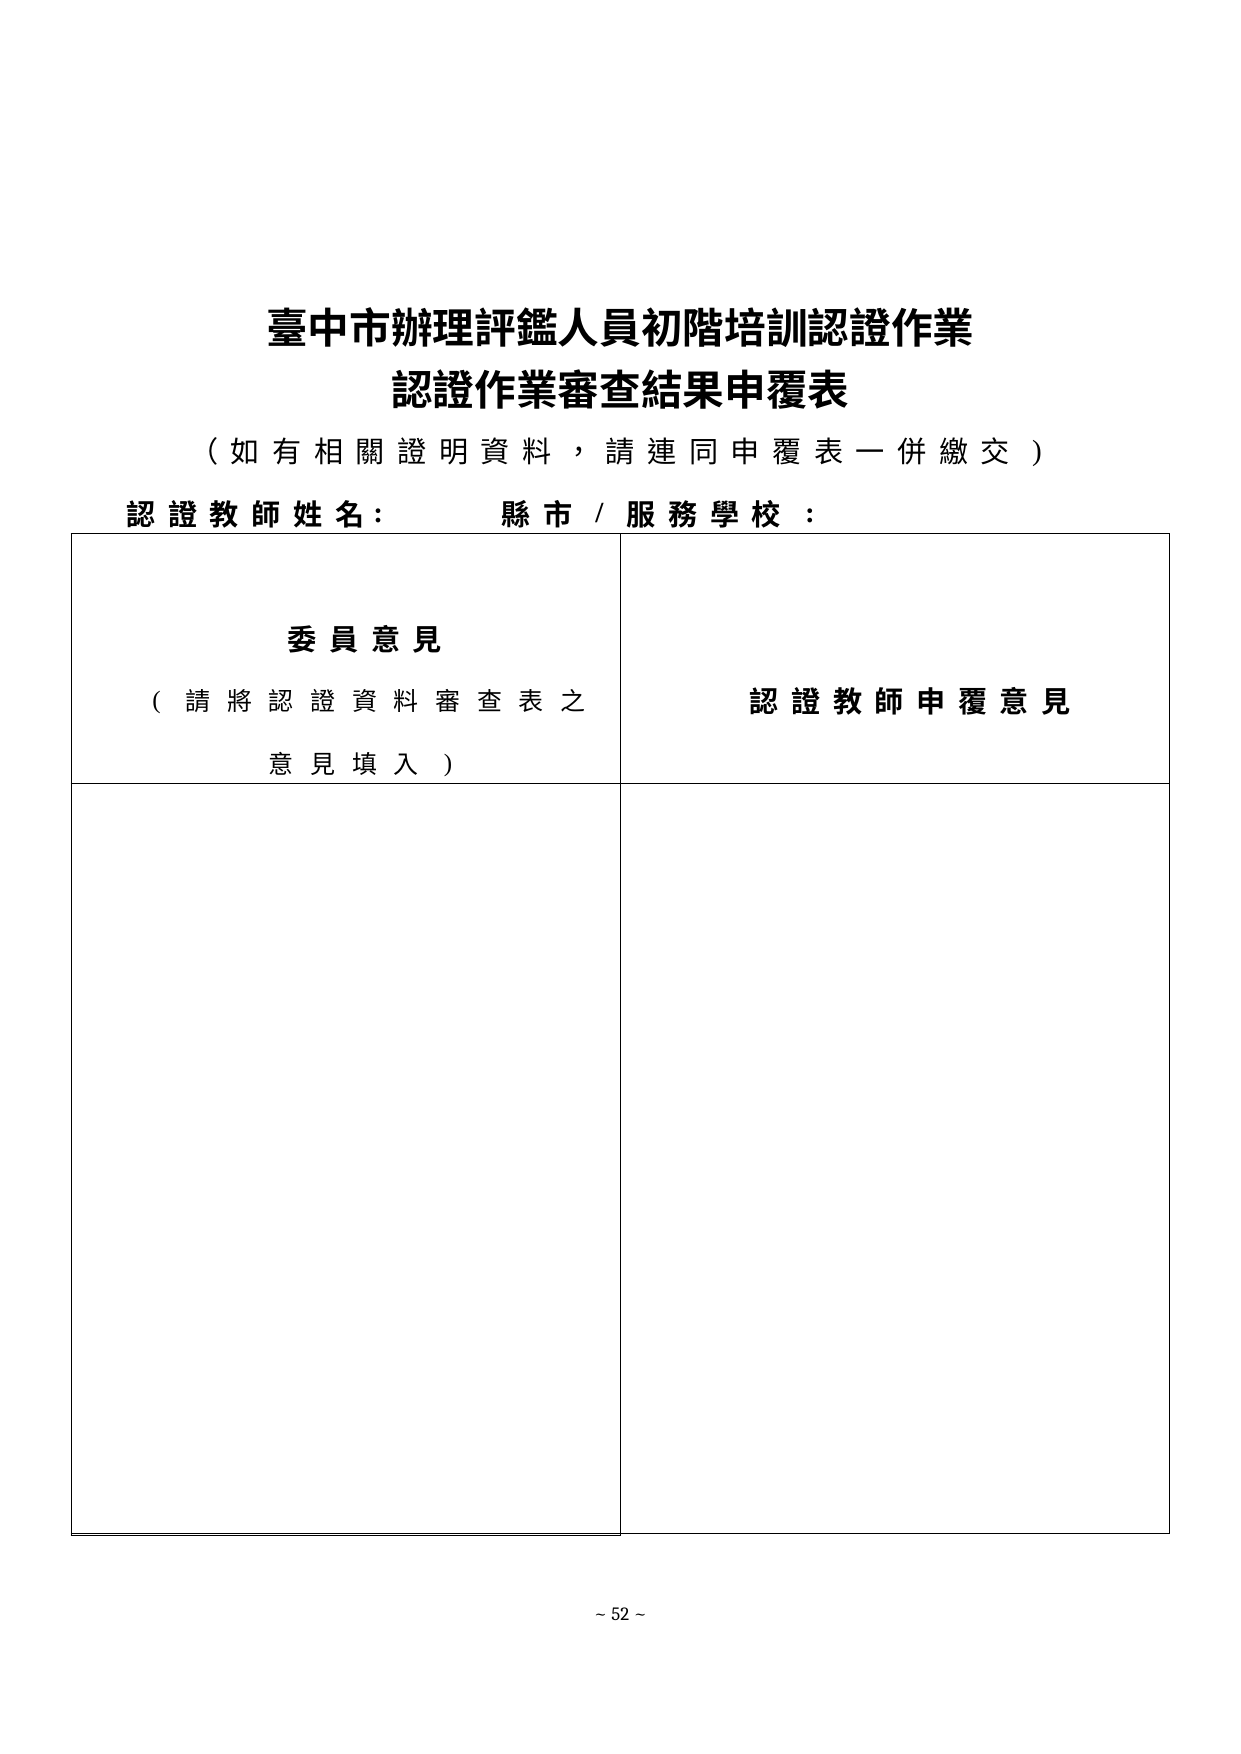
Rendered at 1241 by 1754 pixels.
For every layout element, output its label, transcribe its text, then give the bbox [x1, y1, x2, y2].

table_cell [72, 784, 620, 1533]
text 認證作業審查結果申覆表 [120, 346, 1120, 408]
table_header 認證教師申覆意見 [621, 534, 1169, 783]
text 認證教師姓名: 縣市/服務學校: [120, 471, 1120, 533]
text （如有相關證明資料，請連同申覆表一併繳交) [120, 408, 1120, 471]
table_header 委員意見 (請將認證資料審查表之意見填入) [72, 534, 620, 783]
text 臺中市辦理評鑑人員初階培訓認證作業 [120, 283, 1120, 346]
table_cell [621, 784, 1169, 1533]
